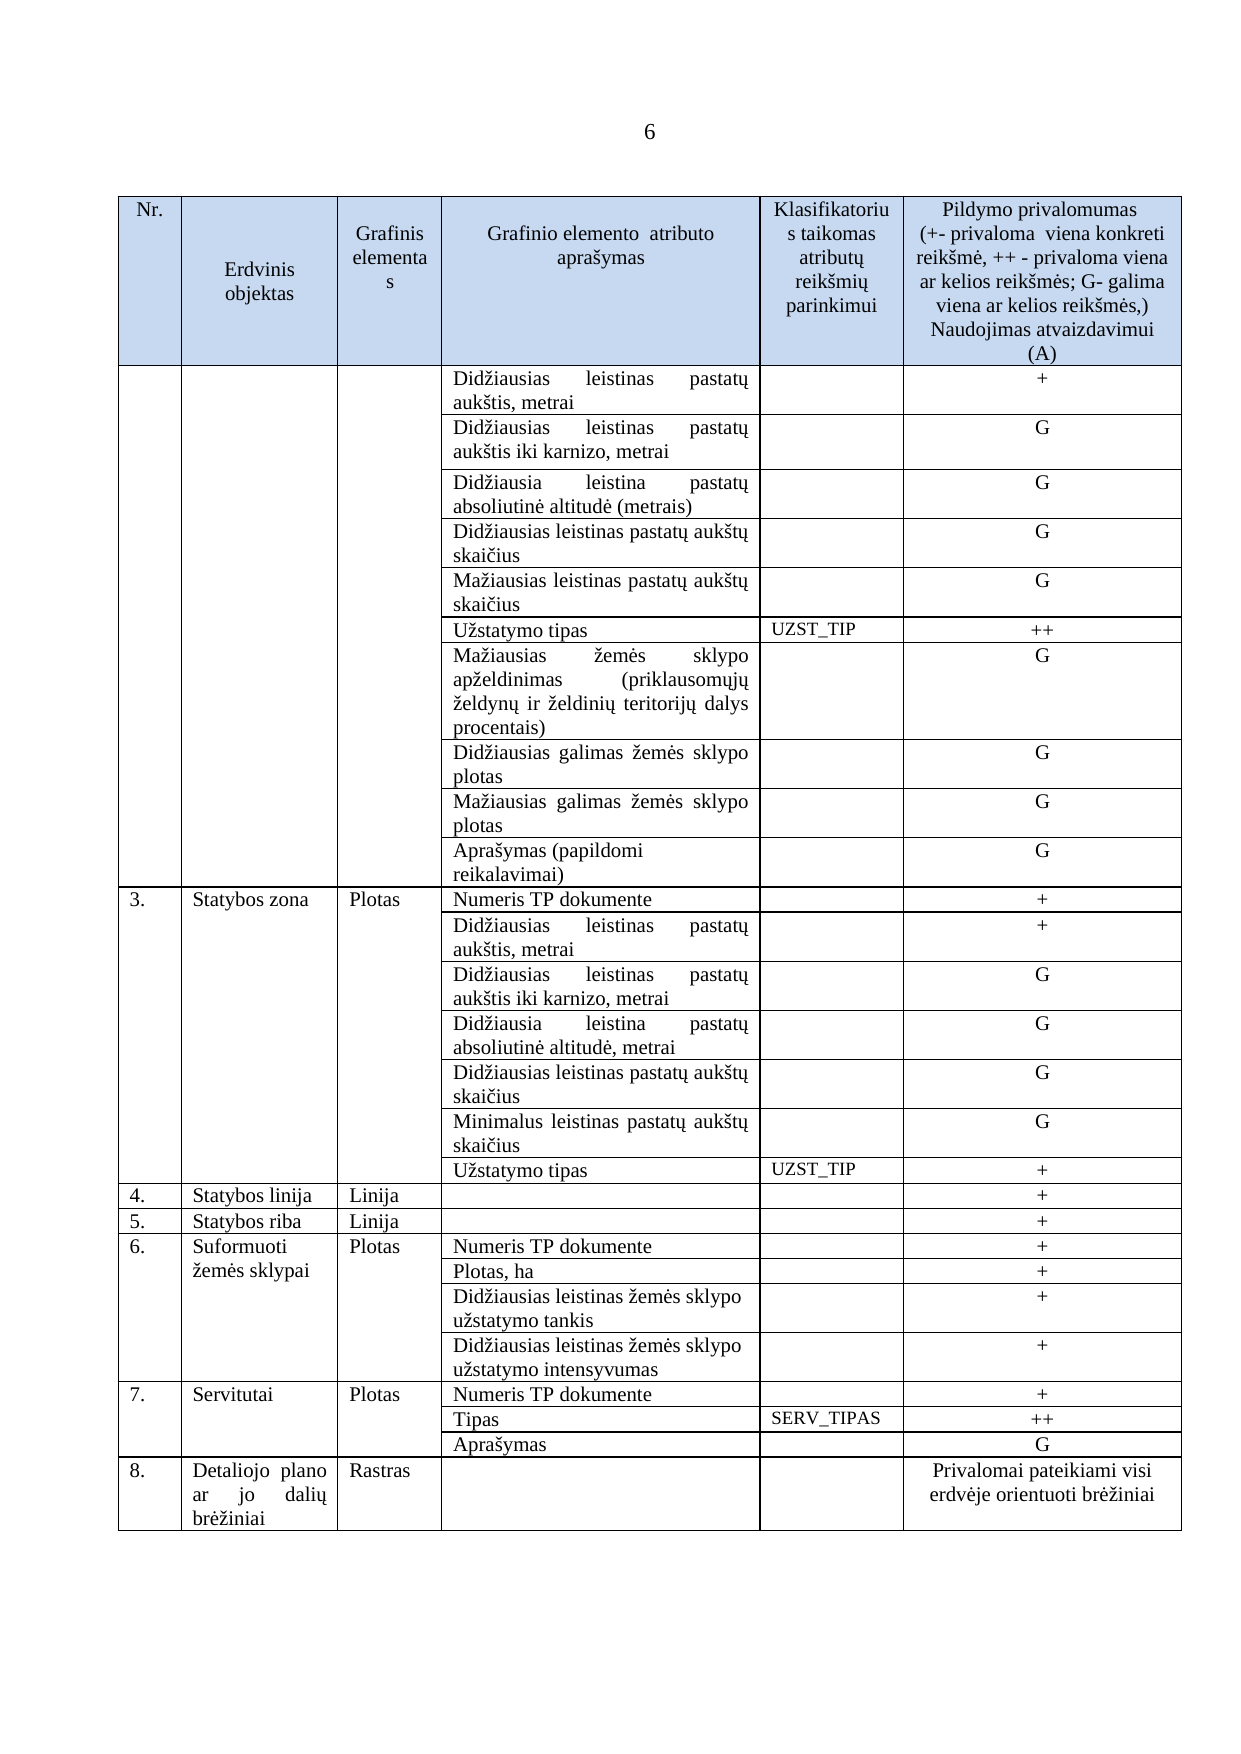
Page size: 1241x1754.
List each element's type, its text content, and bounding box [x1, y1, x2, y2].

table_cell + [904, 1234, 1181, 1258]
table_cell [761, 789, 903, 837]
table_cell [442, 1184, 759, 1207]
table_cell 8. [119, 1458, 181, 1530]
table_cell UZST_TIP [761, 618, 903, 642]
table_cell G [904, 1433, 1181, 1456]
table_header Klasifikatorius taikomas atributų reikšmių parinkimui [761, 197, 903, 365]
table_cell [761, 962, 903, 1010]
table_cell G [904, 519, 1181, 567]
table_header Pildymo privalomumas (+- privaloma viena konkreti reikšmė, ++ - privaloma viena ar kelios reikšmės; G- galima viena ar kelios reikšmės,) Naudojimas atvaizdavimui (A) [904, 197, 1181, 365]
table_header Grafinis elementas [338, 197, 441, 365]
table_cell + [904, 888, 1181, 911]
table_cell [761, 1259, 903, 1283]
table_cell [761, 1433, 903, 1456]
table_cell + [904, 1184, 1181, 1207]
table_cell [761, 568, 903, 616]
table_cell G [904, 643, 1181, 739]
table_header Nr. [119, 197, 181, 365]
table_cell Didžiausias leistinas žemės sklypo užstatymo tankis [442, 1284, 759, 1332]
table_cell G [904, 1060, 1181, 1108]
table_cell + [904, 913, 1181, 961]
table_cell Didžiausias leistinas pastatų aukštis, metrai [442, 913, 759, 961]
table_cell Statybos riba [182, 1209, 337, 1233]
table_cell Plotas, ha [442, 1259, 759, 1283]
table_cell Aprašymas (papildomi reikalavimai) [442, 838, 759, 886]
table_cell [761, 366, 903, 414]
table_cell ++ [904, 618, 1181, 642]
table_cell [761, 415, 903, 469]
table_cell UZST_TIP [761, 1158, 903, 1182]
table_cell 6. [119, 1234, 181, 1381]
table_cell [761, 1060, 903, 1108]
table_cell Didžiausias leistinas pastatų aukštis, metrai [442, 366, 759, 414]
table_cell + [904, 1209, 1181, 1233]
table_cell Didžiausias leistinas pastatų aukštis iki karnizo, metrai [442, 962, 759, 1010]
table_cell [442, 1458, 759, 1530]
table_cell [761, 1333, 903, 1381]
table_cell [761, 1209, 903, 1233]
table_cell 4. [119, 1184, 181, 1207]
table_cell [761, 1234, 903, 1258]
table_cell ++ [904, 1407, 1181, 1431]
table_cell G [904, 1109, 1181, 1157]
table_cell Servitutai [182, 1382, 337, 1456]
table_cell [761, 888, 903, 911]
table_cell + [904, 1284, 1181, 1332]
table_cell Mažiausias leistinas pastatų aukštų skaičius [442, 568, 759, 616]
table_cell [761, 470, 903, 518]
table_cell Didžiausias leistinas pastatų aukštis iki karnizo, metrai [442, 415, 759, 469]
table_cell + [904, 1158, 1181, 1182]
table_cell + [904, 1382, 1181, 1406]
table_cell [761, 1109, 903, 1157]
table_cell [761, 519, 903, 567]
table_cell Detaliojo plano ar jo dalių brėžiniai [182, 1458, 337, 1530]
table_cell Plotas [338, 1234, 441, 1381]
table_cell Užstatymo tipas [442, 1158, 759, 1182]
table_header Erdvinis objektas [182, 197, 337, 365]
table_cell [182, 366, 337, 886]
table_cell Plotas [338, 888, 441, 1182]
table_cell [761, 913, 903, 961]
table_cell G [904, 962, 1181, 1010]
table_cell Didžiausias galimas žemės sklypo plotas [442, 740, 759, 788]
table_cell Privalomai pateikiami visi erdvėje orientuoti brėžiniai [904, 1458, 1181, 1530]
table_cell Statybos zona [182, 888, 337, 1182]
table_cell [761, 838, 903, 886]
table_cell Didžiausias leistinas pastatų aukštų skaičius [442, 519, 759, 567]
table_cell Didžiausia leistina pastatų absoliutinė altitudė, metrai [442, 1011, 759, 1059]
table_cell G [904, 740, 1181, 788]
table_cell Numeris TP dokumente [442, 1382, 759, 1406]
table_cell Suformuoti žemės sklypai [182, 1234, 337, 1381]
table_cell Didžiausias leistinas žemės sklypo užstatymo intensyvumas [442, 1333, 759, 1381]
table_cell 3. [119, 888, 181, 1182]
table_cell Linija [338, 1184, 441, 1207]
table_cell [761, 643, 903, 739]
table_cell + [904, 366, 1181, 414]
table_cell Aprašymas [442, 1433, 759, 1456]
table_cell + [904, 1259, 1181, 1283]
table_cell Statybos linija [182, 1184, 337, 1207]
table_cell Rastras [338, 1458, 441, 1530]
table_cell G [904, 415, 1181, 469]
table_cell [761, 740, 903, 788]
table_cell G [904, 789, 1181, 837]
table_cell [442, 1209, 759, 1233]
table_cell 7. [119, 1382, 181, 1456]
table_cell Minimalus leistinas pastatų aukštų skaičius [442, 1109, 759, 1157]
table_header Grafinio elemento atributo aprašymas [442, 197, 759, 365]
table_cell Mažiausias žemės sklypo apželdinimas (priklausomųjų želdynų ir želdinių teritorijų dalys procentais) [442, 643, 759, 739]
table_cell [119, 366, 181, 886]
table_cell G [904, 838, 1181, 886]
table_cell Užstatymo tipas [442, 618, 759, 642]
table_cell [761, 1458, 903, 1530]
table_cell Didžiausias leistinas pastatų aukštų skaičius [442, 1060, 759, 1108]
table_cell Plotas [338, 1382, 441, 1456]
table_cell G [904, 1011, 1181, 1059]
table_cell Numeris TP dokumente [442, 1234, 759, 1258]
table_cell Didžiausia leistina pastatų absoliutinė altitudė (metrais) [442, 470, 759, 518]
table_cell G [904, 470, 1181, 518]
table_cell Mažiausias galimas žemės sklypo plotas [442, 789, 759, 837]
table_cell Numeris TP dokumente [442, 888, 759, 911]
table_cell G [904, 568, 1181, 616]
table_cell Linija [338, 1209, 441, 1233]
table_cell [761, 1382, 903, 1406]
table_cell SERV_TIPAS [761, 1407, 903, 1431]
table_cell [761, 1184, 903, 1207]
table_cell [761, 1011, 903, 1059]
table_cell + [904, 1333, 1181, 1381]
table_cell [761, 1284, 903, 1332]
table_cell [338, 366, 441, 886]
table_cell 5. [119, 1209, 181, 1233]
table_cell Tipas [442, 1407, 759, 1431]
